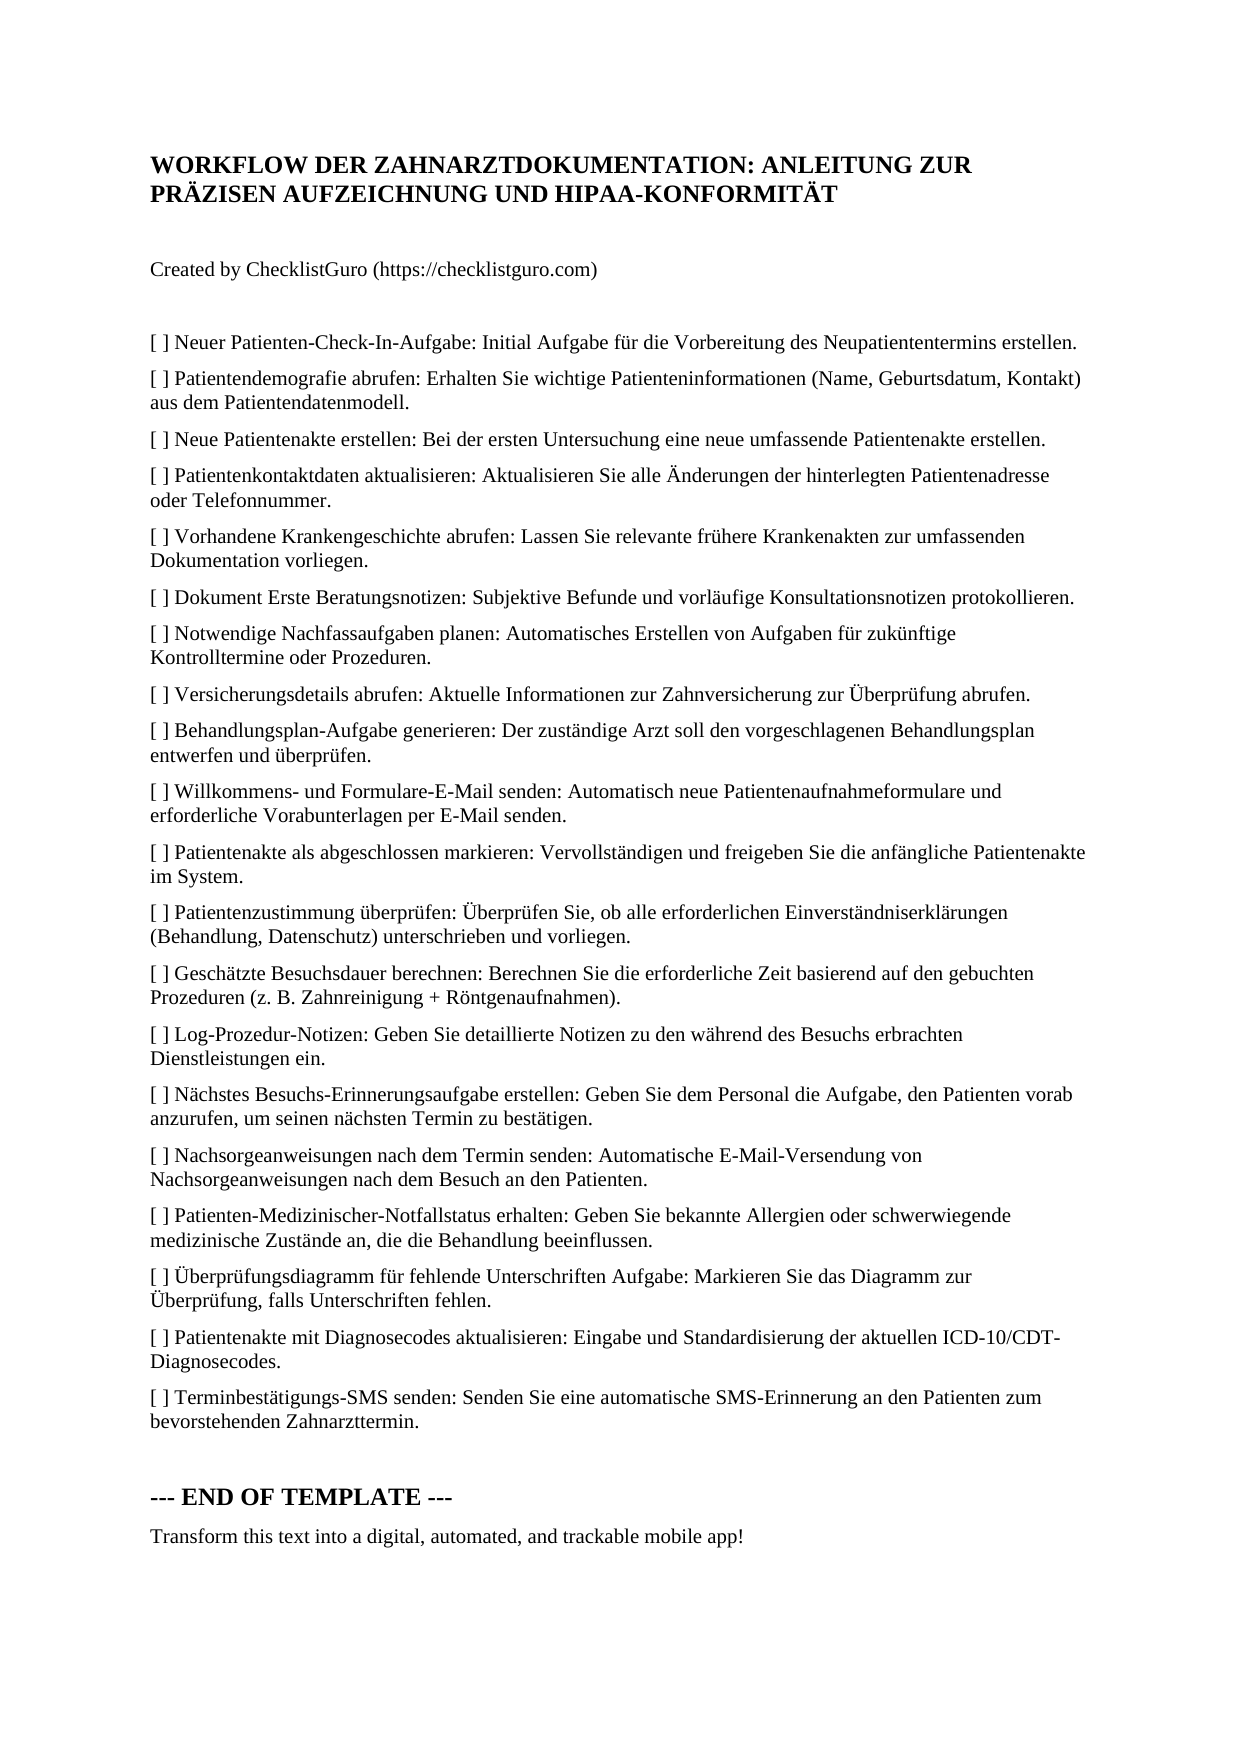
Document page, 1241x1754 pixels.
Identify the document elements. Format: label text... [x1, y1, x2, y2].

text [ ] Neue Patientenakte erstellen: Bei der ersten Untersuchung eine neue umfassende Patientenakte erstellen. [150, 427, 1090, 451]
text [ ] Behandlungsplan-Aufgabe generieren: Der zuständige Arzt soll den vorgeschlagenen Behandlungsplan entwerfen und überprüfen. [150, 718, 1090, 767]
text [ ] Überprüfungsdiagramm für fehlende Unterschriften Aufgabe: Markieren Sie das Diagramm zur Überprüfung, falls Unterschriften fehlen. [150, 1264, 1090, 1312]
text Created by ChecklistGuro (https://checklistguro.com) [150, 257, 1090, 281]
text WORKFLOW DER ZAHNARZTDOKUMENTATION: ANLEITUNG ZUR PRÄZISEN AUFZEICHNUNG UND HIPAA-KONFORMITÄT [150, 150, 1090, 207]
text [ ] Patientendemografie abrufen: Erhalten Sie wichtige Patienteninformationen (Name, Geburtsdatum, Kontakt) aus dem Patientendatenmodell. [150, 366, 1090, 414]
text [ ] Patientenakte mit Diagnosecodes aktualisieren: Eingabe und Standardisierung der aktuellen ICD-10/CDT-Diagnosecodes. [150, 1325, 1090, 1373]
text [ ] Patientenakte als abgeschlossen markieren: Vervollständigen und freigeben Sie die anfängliche Patientenakte im System. [150, 840, 1090, 888]
text [ ] Nachsorgeanweisungen nach dem Termin senden: Automatische E-Mail-Versendung von Nachsorgeanweisungen nach dem Besuch an den Patienten. [150, 1143, 1090, 1191]
text [ ] Willkommens- und Formulare-E-Mail senden: Automatisch neue Patientenaufnahmeformulare und erforderliche Vorabunterlagen per E-Mail senden. [150, 779, 1090, 827]
text [ ] Vorhandene Krankengeschichte abrufen: Lassen Sie relevante frühere Krankenakten zur umfassenden Dokumentation vorliegen. [150, 524, 1090, 572]
text [ ] Dokument Erste Beratungsnotizen: Subjektive Befunde und vorläufige Konsultationsnotizen protokollieren. [150, 585, 1090, 609]
text --- END OF TEMPLATE --- [150, 1482, 1090, 1511]
text [ ] Nächstes Besuchs-Erinnerungsaufgabe erstellen: Geben Sie dem Personal die Aufgabe, den Patienten vorab anzurufen, um seinen nächsten Termin zu bestätigen. [150, 1082, 1090, 1130]
text [ ] Versicherungsdetails abrufen: Aktuelle Informationen zur Zahnversicherung zur Überprüfung abrufen. [150, 682, 1090, 706]
text [ ] Neuer Patienten-Check-In-Aufgabe: Initial Aufgabe für die Vorbereitung des Neupatiententermins erstellen. [150, 330, 1090, 354]
text [ ] Geschätzte Besuchsdauer berechnen: Berechnen Sie die erforderliche Zeit basierend auf den gebuchten Prozeduren (z. B. Zahnreinigung + Röntgenaufnahmen). [150, 961, 1090, 1009]
text [ ] Patientenzustimmung überprüfen: Überprüfen Sie, ob alle erforderlichen Einverständniserklärungen (Behandlung, Datenschutz) unterschrieben und vorliegen. [150, 900, 1090, 948]
text [ ] Patienten-Medizinischer-Notfallstatus erhalten: Geben Sie bekannte Allergien oder schwerwiegende medizinische Zustände an, die die Behandlung beeinflussen. [150, 1203, 1090, 1252]
text [ ] Log-Prozedur-Notizen: Geben Sie detaillierte Notizen zu den während des Besuchs erbrachten Dienstleistungen ein. [150, 1022, 1090, 1070]
text Transform this text into a digital, automated, and trackable mobile app! [150, 1524, 1090, 1548]
text [ ] Terminbestätigungs-SMS senden: Senden Sie eine automatische SMS-Erinnerung an den Patienten zum bevorstehenden Zahnarzttermin. [150, 1385, 1090, 1433]
text [ ] Patientenkontaktdaten aktualisieren: Aktualisieren Sie alle Änderungen der hinterlegten Patientenadresse oder Telefonnummer. [150, 463, 1090, 512]
text [ ] Notwendige Nachfassaufgaben planen: Automatisches Erstellen von Aufgaben für zukünftige Kontrolltermine oder Prozeduren. [150, 621, 1090, 669]
